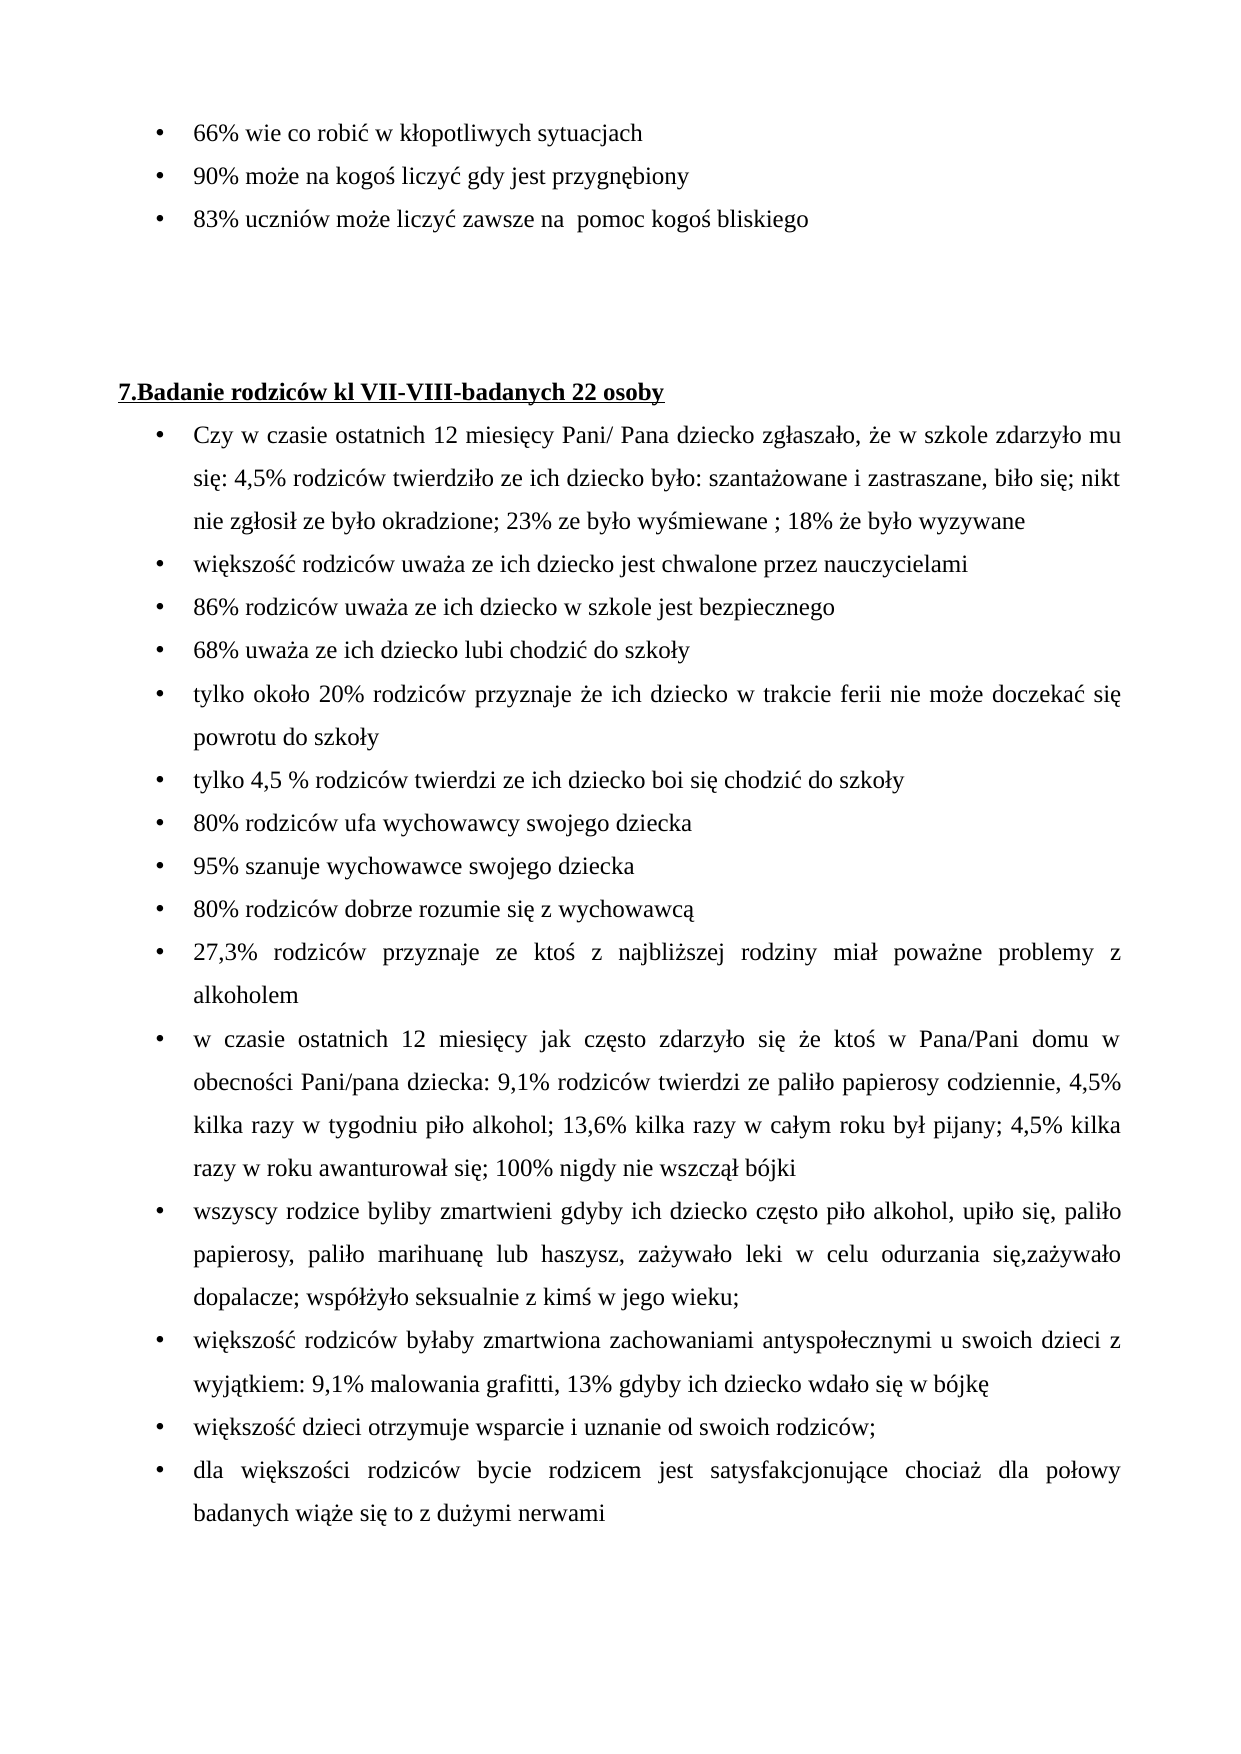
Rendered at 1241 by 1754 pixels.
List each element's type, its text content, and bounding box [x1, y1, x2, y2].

list 27,3% rodziców przyznaje ze ktoś z najbliższej rodziny miał poważne problemy z alkoholem [156, 937, 1122, 1009]
list 86% rodziców uważa ze ich dziecko w szkole jest bezpiecznego [156, 592, 1122, 621]
list 68% uważa ze ich dziecko lubi chodzić do szkoły [156, 636, 1122, 664]
list tylko około 20% rodziców przyznaje że ich dziecko w trakcie ferii nie może doczekać się powrotu do szkoły [156, 679, 1122, 751]
list dla większości rodziców bycie rodzicem jest satysfakcjonujące chociaż dla połowy badanych wiąże się to z dużymi nerwami [156, 1455, 1122, 1527]
list 95% szanuje wychowawce swojego dziecka [156, 851, 1122, 880]
list większość rodziców byłaby zmartwiona zachowaniami antyspołecznymi u swoich dzieci z wyjątkiem: 9,1% malowania grafitti, 13% gdyby ich dziecko wdało się w bójkę [156, 1326, 1122, 1397]
list większość rodziców uważa ze ich dziecko jest chwalone przez nauczycielami [156, 549, 1122, 578]
list tylko 4,5 % rodziców twierdzi ze ich dziecko boi się chodzić do szkoły [156, 765, 1122, 794]
text 7.Badanie rodziców kl VII-VIII-badanych 22 osoby [118, 377, 1122, 406]
list 80% rodziców dobrze rozumie się z wychowawcą [156, 894, 1122, 923]
list wszyscy rodzice byliby zmartwieni gdyby ich dziecko często piło alkohol, upiło się, paliło papierosy, paliło marihuanę lub haszysz, zażywało leki w celu odurzania się,zażywało dopalacze; współżyło seksualnie z kimś w jego wieku; [156, 1196, 1122, 1311]
list 83% uczniów może liczyć zawsze na pomoc kogoś bliskiego [156, 204, 1122, 233]
list 90% może na kogoś liczyć gdy jest przygnębiony [156, 161, 1122, 190]
list Czy w czasie ostatnich 12 miesięcy Pani/ Pana dziecko zgłaszało, że w szkole zdarzyło mu się: 4,5% rodziców twierdziło ze ich dziecko było: szantażowane i zastraszane, biło się; nikt nie zgłosił ze było okradzione; 23% ze było wyśmiewane ; 18% że było wyzywane [156, 420, 1122, 535]
list w czasie ostatnich 12 miesięcy jak często zdarzyło się że ktoś w Pana/Pani domu w obecności Pani/pana dziecka: 9,1% rodziców twierdzi ze paliło papierosy codziennie, 4,5% kilka razy w tygodniu piło alkohol; 13,6% kilka razy w całym roku był pijany; 4,5% kilka razy w roku awanturował się; 100% nigdy nie wszczął bójki [156, 1024, 1122, 1182]
list 66% wie co robić w kłopotliwych sytuacjach [156, 118, 1122, 147]
list 80% rodziców ufa wychowawcy swojego dziecka [156, 808, 1122, 837]
list większość dzieci otrzymuje wsparcie i uznanie od swoich rodziców; [156, 1412, 1122, 1441]
